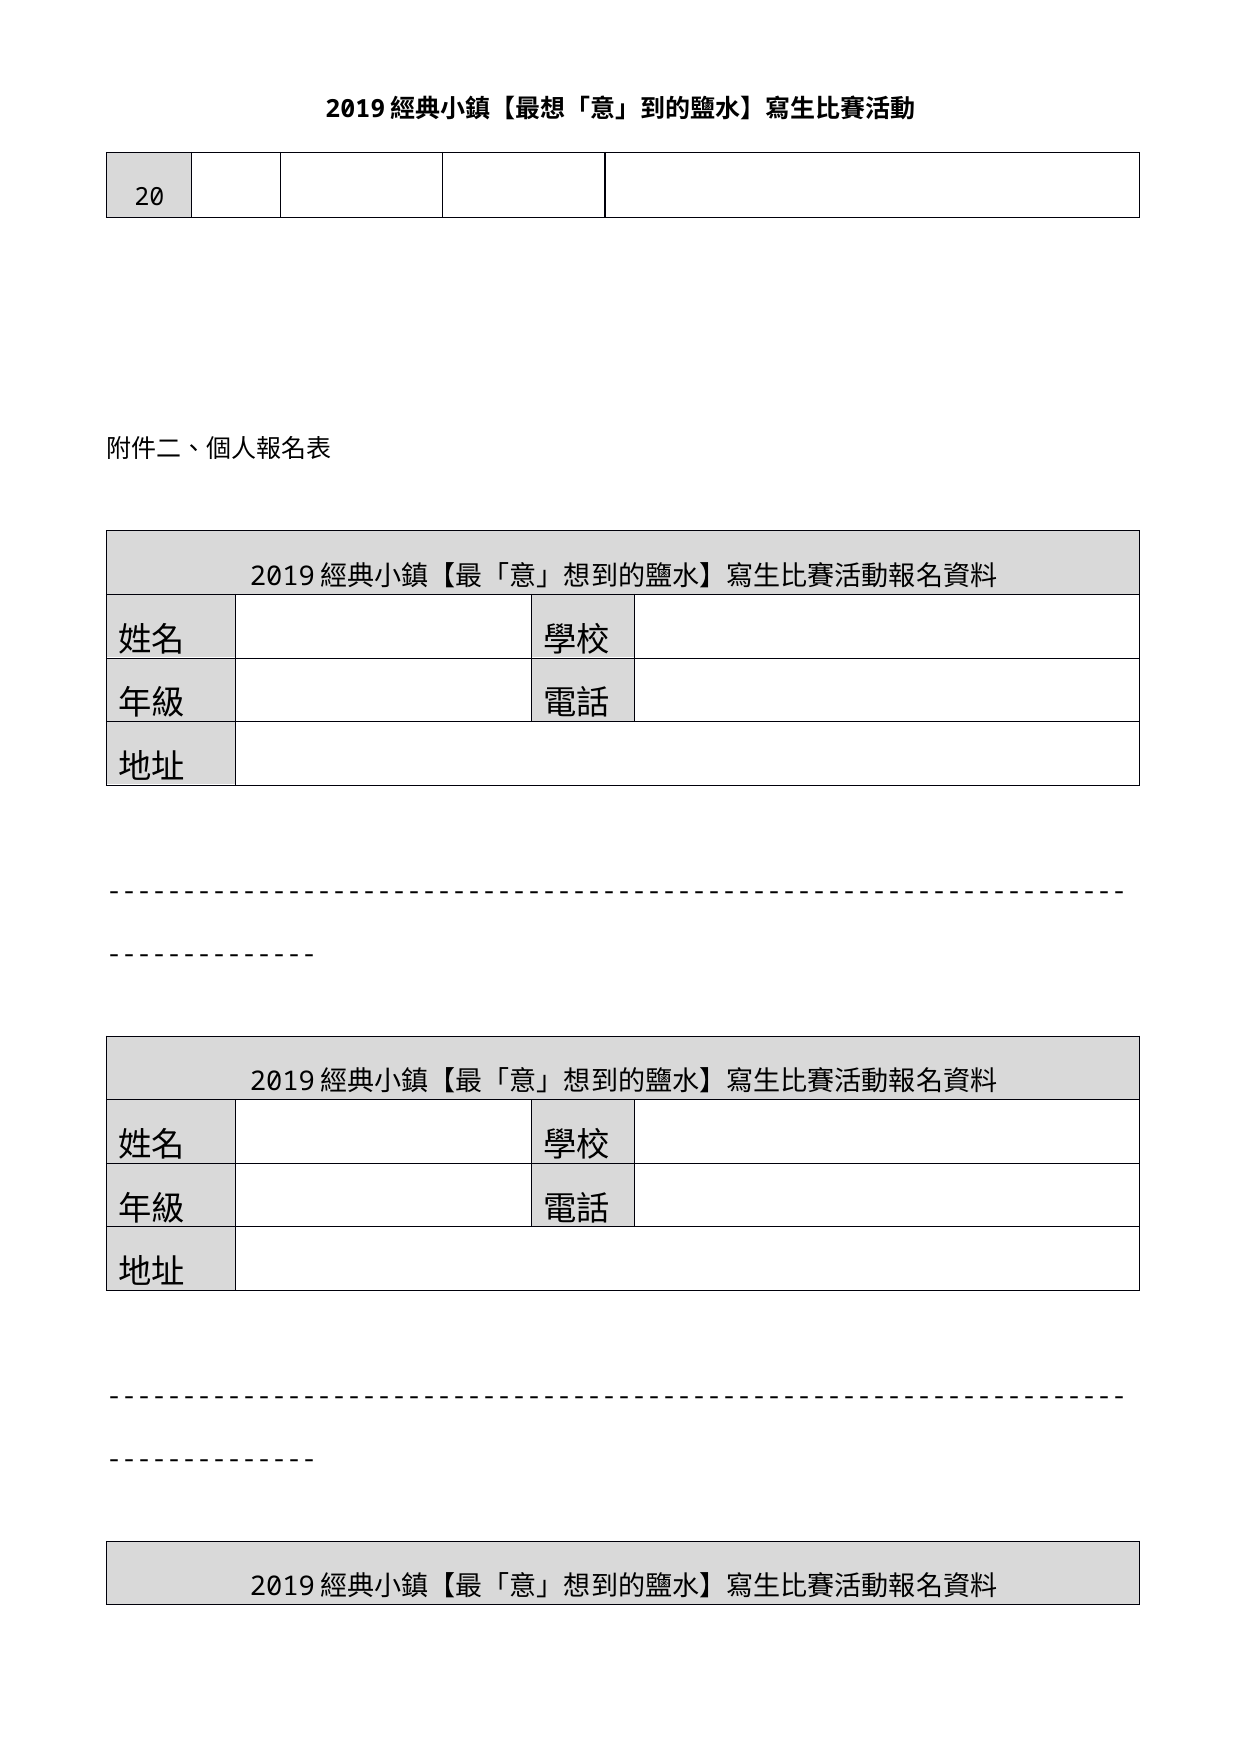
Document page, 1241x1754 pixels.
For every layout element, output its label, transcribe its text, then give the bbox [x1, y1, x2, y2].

table_cell [635, 595, 1139, 657]
table_cell [635, 659, 1139, 721]
table_cell 地址 [107, 1227, 235, 1290]
table_cell [236, 1164, 531, 1226]
table_header 2019經典小鎮【最「意」想到的鹽水】寫生比賽活動報名資料 [107, 1542, 1139, 1604]
table_cell 年級 [107, 659, 235, 721]
table_cell [443, 153, 604, 217]
table_cell [635, 1164, 1139, 1226]
text ---------------------------------------------------------------------------------- [106, 848, 1134, 973]
table_cell 年級 [107, 1164, 235, 1226]
table_cell 電話 [532, 659, 634, 721]
table_cell 學校 [532, 595, 634, 657]
table_cell 姓名 [107, 1100, 235, 1163]
table_cell [281, 153, 442, 217]
text ---------------------------------------------------------------------------------- [106, 1353, 1134, 1478]
table_cell 地址 [107, 722, 235, 784]
table_header 2019經典小鎮【最「意」想到的鹽水】寫生比賽活動報名資料 [107, 531, 1139, 594]
table_cell 20 [107, 153, 191, 217]
table_cell [635, 1100, 1139, 1163]
text 附件二、個人報名表 [106, 405, 1134, 468]
table_cell [236, 595, 531, 657]
table_cell [192, 153, 280, 217]
table_header 2019經典小鎮【最「意」想到的鹽水】寫生比賽活動報名資料 [107, 1037, 1139, 1099]
table_cell [236, 1227, 1139, 1290]
table_cell [236, 722, 1139, 784]
table_cell 電話 [532, 1164, 634, 1226]
table_cell [606, 153, 1139, 217]
table_cell 姓名 [107, 595, 235, 657]
table_cell 學校 [532, 1100, 634, 1163]
table_cell [236, 1100, 531, 1163]
table_cell [236, 659, 531, 721]
